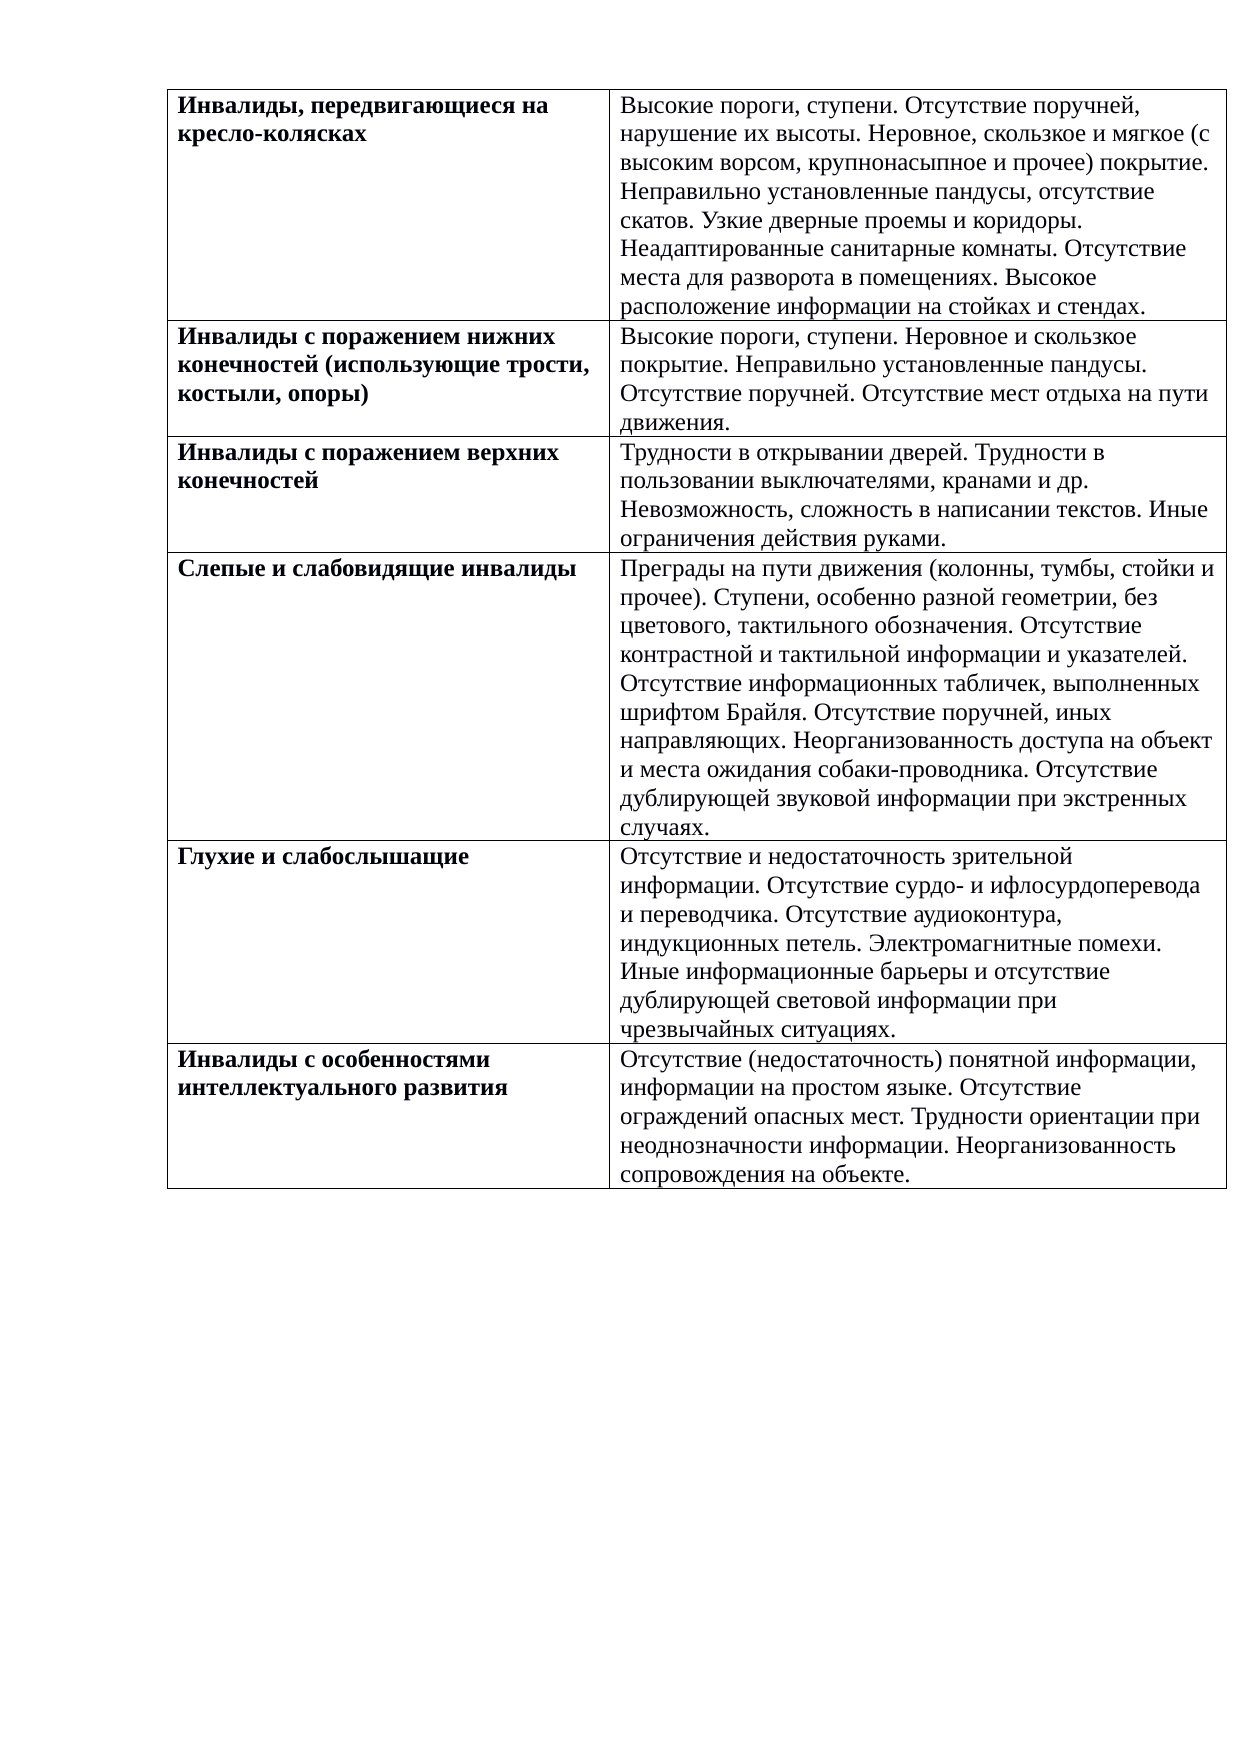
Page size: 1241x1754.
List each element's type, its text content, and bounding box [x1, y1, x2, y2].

table_cell Инвалиды с поражением нижних конечностей (использующие трости, костыли, опоры) [168, 321, 609, 436]
table_cell Отсутствие и недостаточность зрительной информации. Отсутствие сурдо- и ифлосурдоперевода и переводчика. Отсутствие аудиоконтура, индукционных петель. Электромагнитные помехи. Иные информационные барьеры и отсутствие дублирующей световой информации при чрезвычайных ситуациях. [610, 841, 1226, 1043]
table_cell Глухие и слабослышащие [168, 841, 609, 1043]
table_cell Высокие пороги, ступени. Отсутствие поручней, нарушение их высоты. Неровное, скользкое и мягкое (с высоким ворсом, крупнонасыпное и прочее) покрытие. Неправильно установленные пандусы, отсутствие скатов. Узкие дверные проемы и коридоры. Неадаптированные санитарные комнаты. Отсутствие места для разворота в помещениях. Высокое расположение информации на стойках и стендах. [610, 90, 1226, 320]
table_cell Инвалиды, передвигающиеся на кресло-колясках [168, 90, 609, 320]
table_cell Высокие пороги, ступени. Неровное и скользкое покрытие. Неправильно установленные пандусы. Отсутствие поручней. Отсутствие мест отдыха на пути движения. [610, 321, 1226, 436]
table_cell Преграды на пути движения (колонны, тумбы, стойки и прочее). Ступени, особенно разной геометрии, без цветового, тактильного обозначения. Отсутствие контрастной и тактильной информации и указателей. Отсутствие информационных табличек, выполненных шрифтом Брайля. Отсутствие поручней, иных направляющих. Неорганизованность доступа на объект и места ожидания собаки-проводника. Отсутствие дублирующей звуковой информации при экстренных случаях. [610, 553, 1226, 840]
table_cell Трудности в открывании дверей. Трудности в пользовании выключателями, кранами и др. Невозможность, сложность в написании текстов. Иные ограничения действия руками. [610, 437, 1226, 552]
table_cell Инвалиды с поражением верхних конечностей [168, 437, 609, 552]
table_cell Слепые и слабовидящие инвалиды [168, 553, 609, 840]
table_cell Отсутствие (недостаточность) понятной информации, информации на простом языке. Отсутствие ограждений опасных мест. Трудности ориентации при неоднозначности информации. Неорганизованность сопровождения на объекте. [610, 1044, 1226, 1187]
table_cell Инвалиды с особенностями интеллектуального развития [168, 1044, 609, 1187]
